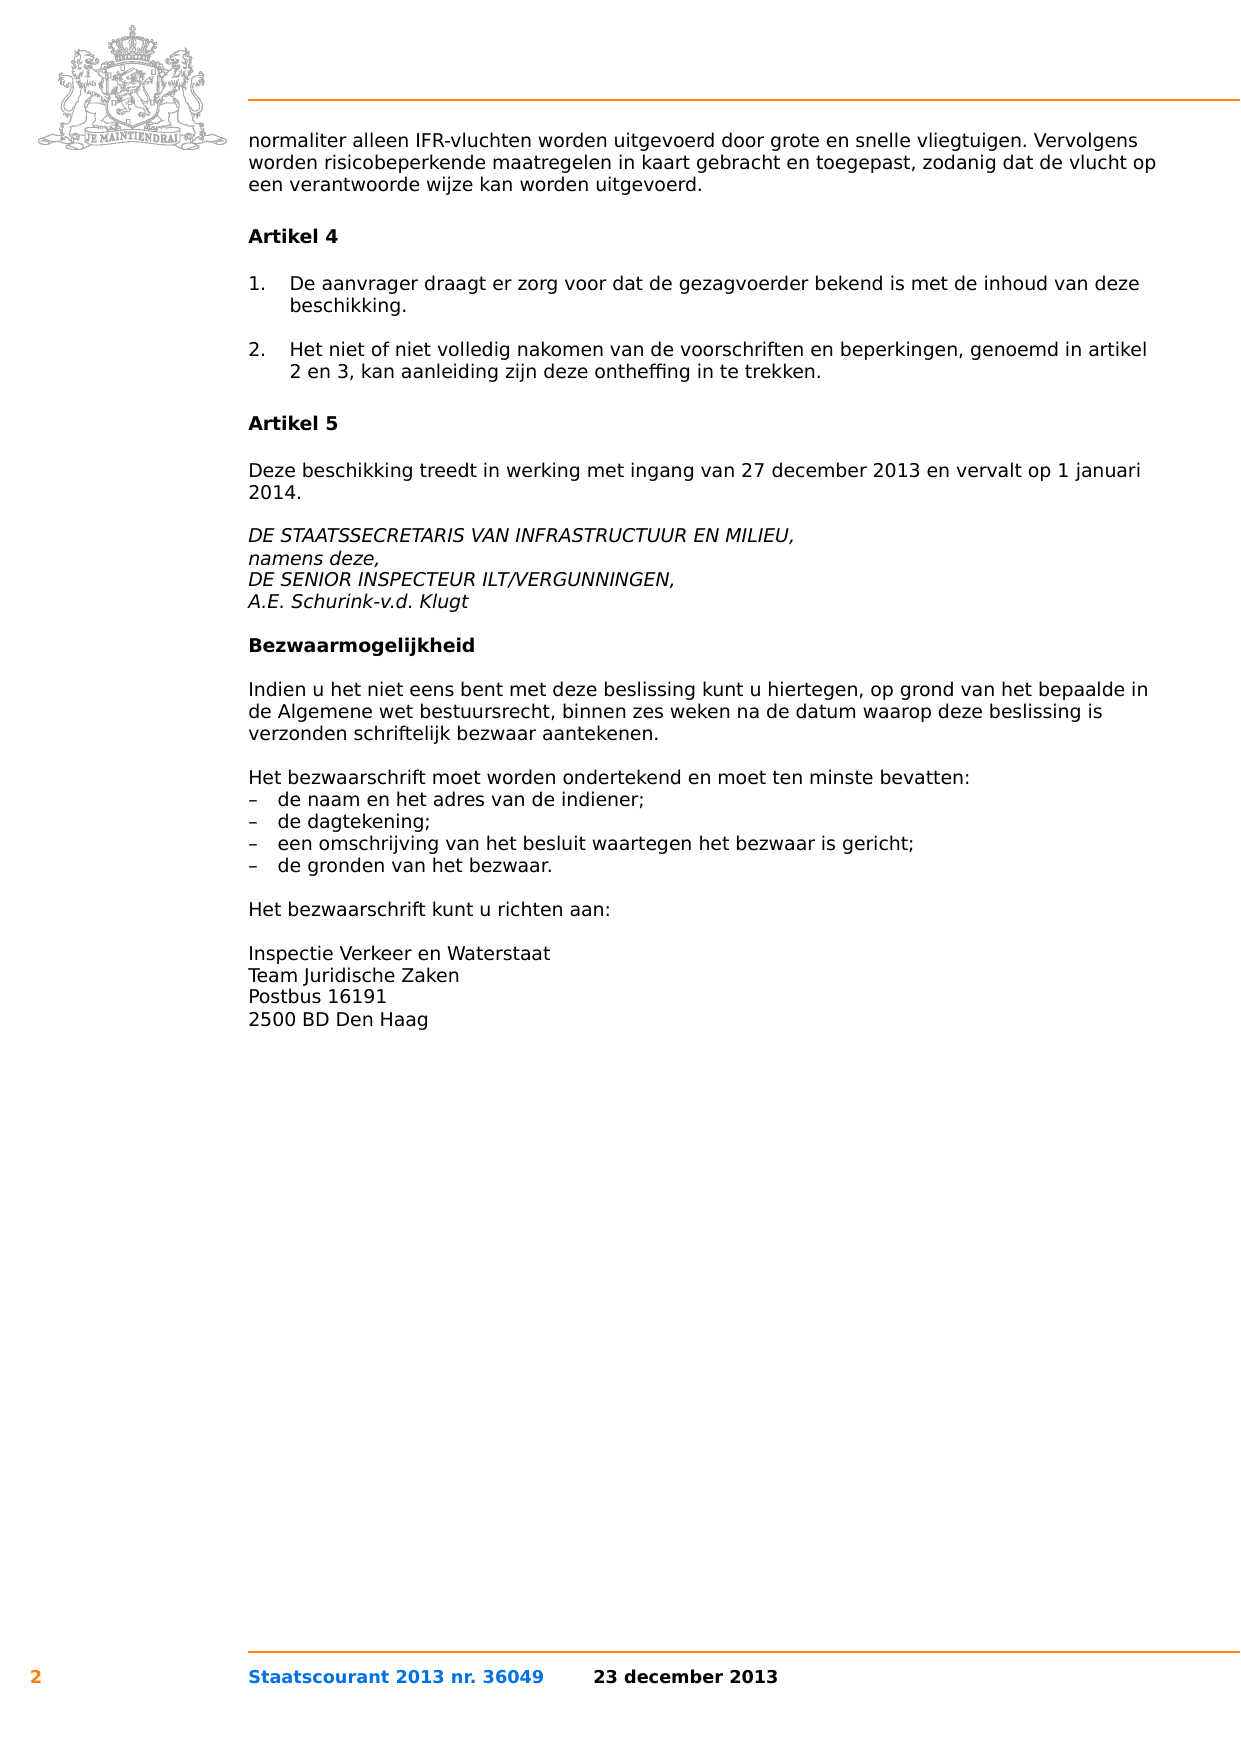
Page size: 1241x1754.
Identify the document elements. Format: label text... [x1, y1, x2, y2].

text Indien u het niet eens bent met deze beslissing kunt u hiertegen, op grond van het bepaalde in de Algemene wet bestuursrecht, binnen zes weken na de datum waarop deze beslissing is verzonden schriftelijk bezwaar aantekenen. [248, 679, 1163, 745]
text Bezwaarmogelijkheid [248, 635, 1163, 657]
text 1. De aanvrager draagt er zorg voor dat de gezagvoerder bekend is met de inhoud van deze beschikking. [248, 273, 1163, 317]
text Het bezwaarschrift kunt u richten aan: [248, 899, 1163, 921]
text – de gronden van het bezwaar. [248, 855, 1163, 877]
subtitle Artikel 5 [248, 413, 1163, 434]
subtitle Artikel 4 [248, 226, 1163, 248]
text DE STAATSSECRETARIS VAN INFRASTRUCTUUR EN MILIEU, namens deze, DE SENIOR INSPECTEUR ILT/VERGUNNINGEN, A.E. Schurink-v.d. Klugt [248, 525, 1163, 613]
text – een omschrijving van het besluit waartegen het bezwaar is gericht; [248, 833, 1163, 855]
text – de naam en het adres van de indiener; [248, 789, 1163, 811]
text Inspectie Verkeer en Waterstaat [248, 942, 1163, 964]
text Team Juridische Zaken [248, 964, 1163, 986]
text – de dagtekening; [248, 811, 1163, 833]
text Postbus 16191 [248, 986, 1163, 1008]
text 2. Het niet of niet volledig nakomen van de voorschriften en beperkingen, genoemd in artikel 2 en 3, kan aanleiding zijn deze ontheffing in te trekken. [248, 339, 1163, 383]
text normaliter alleen IFR-vluchten worden uitgevoerd door grote en snelle vliegtuigen. Vervolgens worden risicobeperkende maatregelen in kaart gebracht en toegepast, zodanig dat de vlucht op een verantwoorde wijze kan worden uitgevoerd. [248, 130, 1163, 196]
text Het bezwaarschrift moet worden ondertekend en moet ten minste bevatten: [248, 767, 1163, 789]
text 2500 BD Den Haag [248, 1008, 1163, 1030]
text Deze beschikking treedt in werking met ingang van 27 december 2013 en vervalt op 1 januari 2014. [248, 459, 1163, 503]
picture [38, 25, 227, 150]
